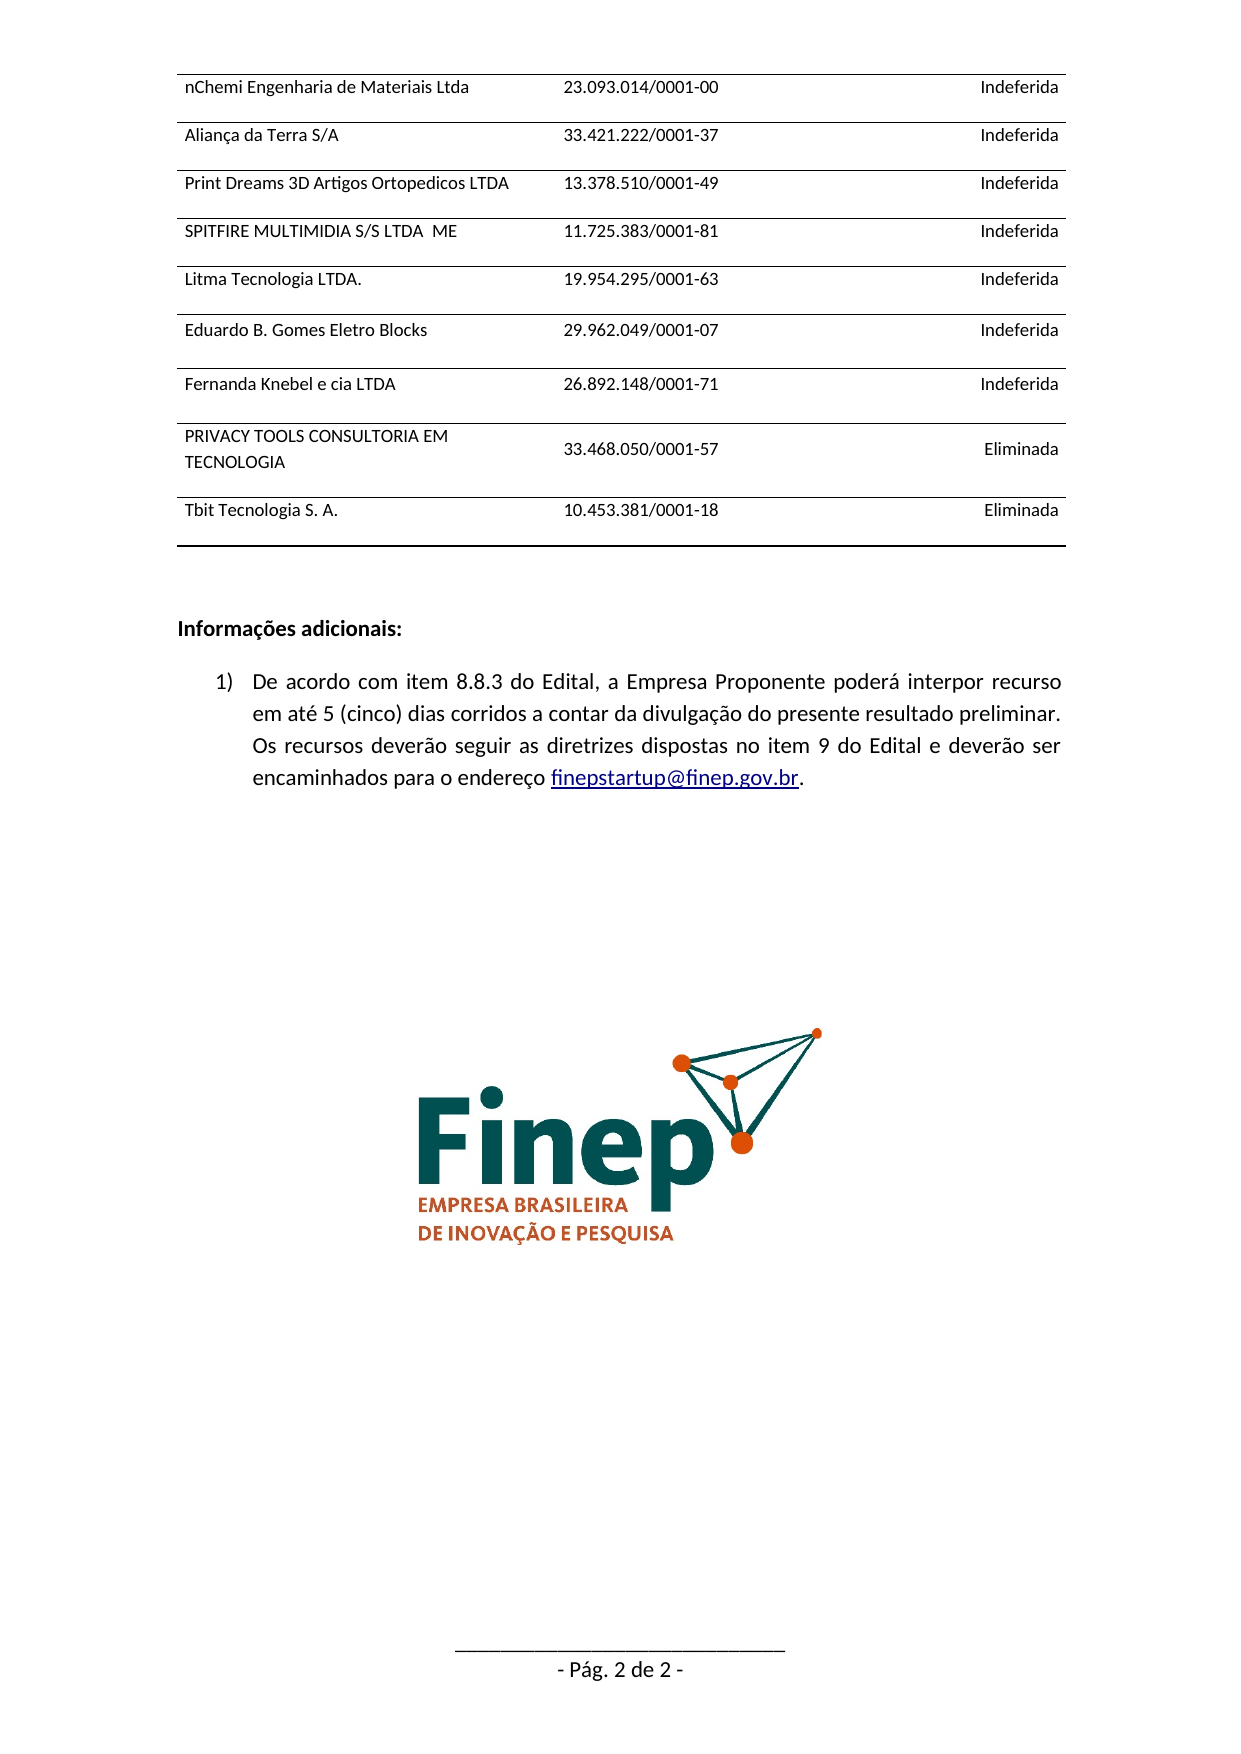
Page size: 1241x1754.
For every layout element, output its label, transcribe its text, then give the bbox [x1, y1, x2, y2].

table_cell Eliminada [951, 424, 1066, 497]
table_cell Eliminada [951, 498, 1066, 545]
table_cell Fernanda Knebel e cia LTDA [177, 369, 556, 423]
table_cell [754, 123, 951, 170]
table_cell 19.954.295/0001-63 [556, 267, 753, 314]
table_cell Indeferida [951, 123, 1066, 170]
table_cell [754, 498, 951, 545]
table_cell Indeferida [951, 171, 1066, 218]
table_cell Indeferida [951, 369, 1066, 423]
table_cell 13.378.510/0001-49 [556, 171, 753, 218]
table_cell 33.468.050/0001-57 [556, 424, 753, 497]
table_cell Eduardo B. Gomes Eletro Blocks [177, 315, 556, 368]
table_cell [754, 219, 951, 266]
table_cell [754, 369, 951, 423]
table_cell [754, 424, 951, 497]
table_cell [754, 75, 951, 122]
table_cell Litma Tecnologia LTDA. [177, 267, 556, 314]
table_cell 33.421.222/0001-37 [556, 123, 753, 170]
list De acordo com item 8.8.3 do Edital, a Empresa Proponente poderá interpor recurso em até 5 (cinco) dias corridos a contar da divulgação do presente resultado preliminar. Os recursos deverão seguir as diretrizes dispostas no item 9 do Edital e deverão ser encaminhados para o endereço finepstartup@finep.gov.br. [215, 667, 1063, 791]
table_cell nChemi Engenharia de Materiais Ltda [177, 75, 556, 122]
table_cell 23.093.014/0001-00 [556, 75, 753, 122]
table_cell SPITFIRE MULTIMIDIA S/S LTDA ­ ME [177, 219, 556, 266]
table_cell [754, 267, 951, 314]
table_cell Tbit Tecnologia S. A. [177, 498, 556, 545]
table_cell Print Dreams 3D Artigos Ortopedicos LTDA [177, 171, 556, 218]
table_cell Indeferida [951, 315, 1066, 368]
table_cell Indeferida [951, 219, 1066, 266]
table_cell 26.892.148/0001-71 [556, 369, 753, 423]
table_cell Indeferida [951, 267, 1066, 314]
table_cell Aliança da Terra S/A [177, 123, 556, 170]
table_cell 29.962.049/0001-07 [556, 315, 753, 368]
table_cell Indeferida [951, 75, 1066, 122]
table_cell PRIVACY TOOLS CONSULTORIA EM TECNOLOGIA [177, 424, 556, 497]
table_cell [754, 171, 951, 218]
list Informações adicionais: [177, 614, 1063, 642]
table_cell 10.453.381/0001-18 [556, 498, 753, 545]
table_cell 11.725.383/0001-81 [556, 219, 753, 266]
table_cell [754, 315, 951, 368]
